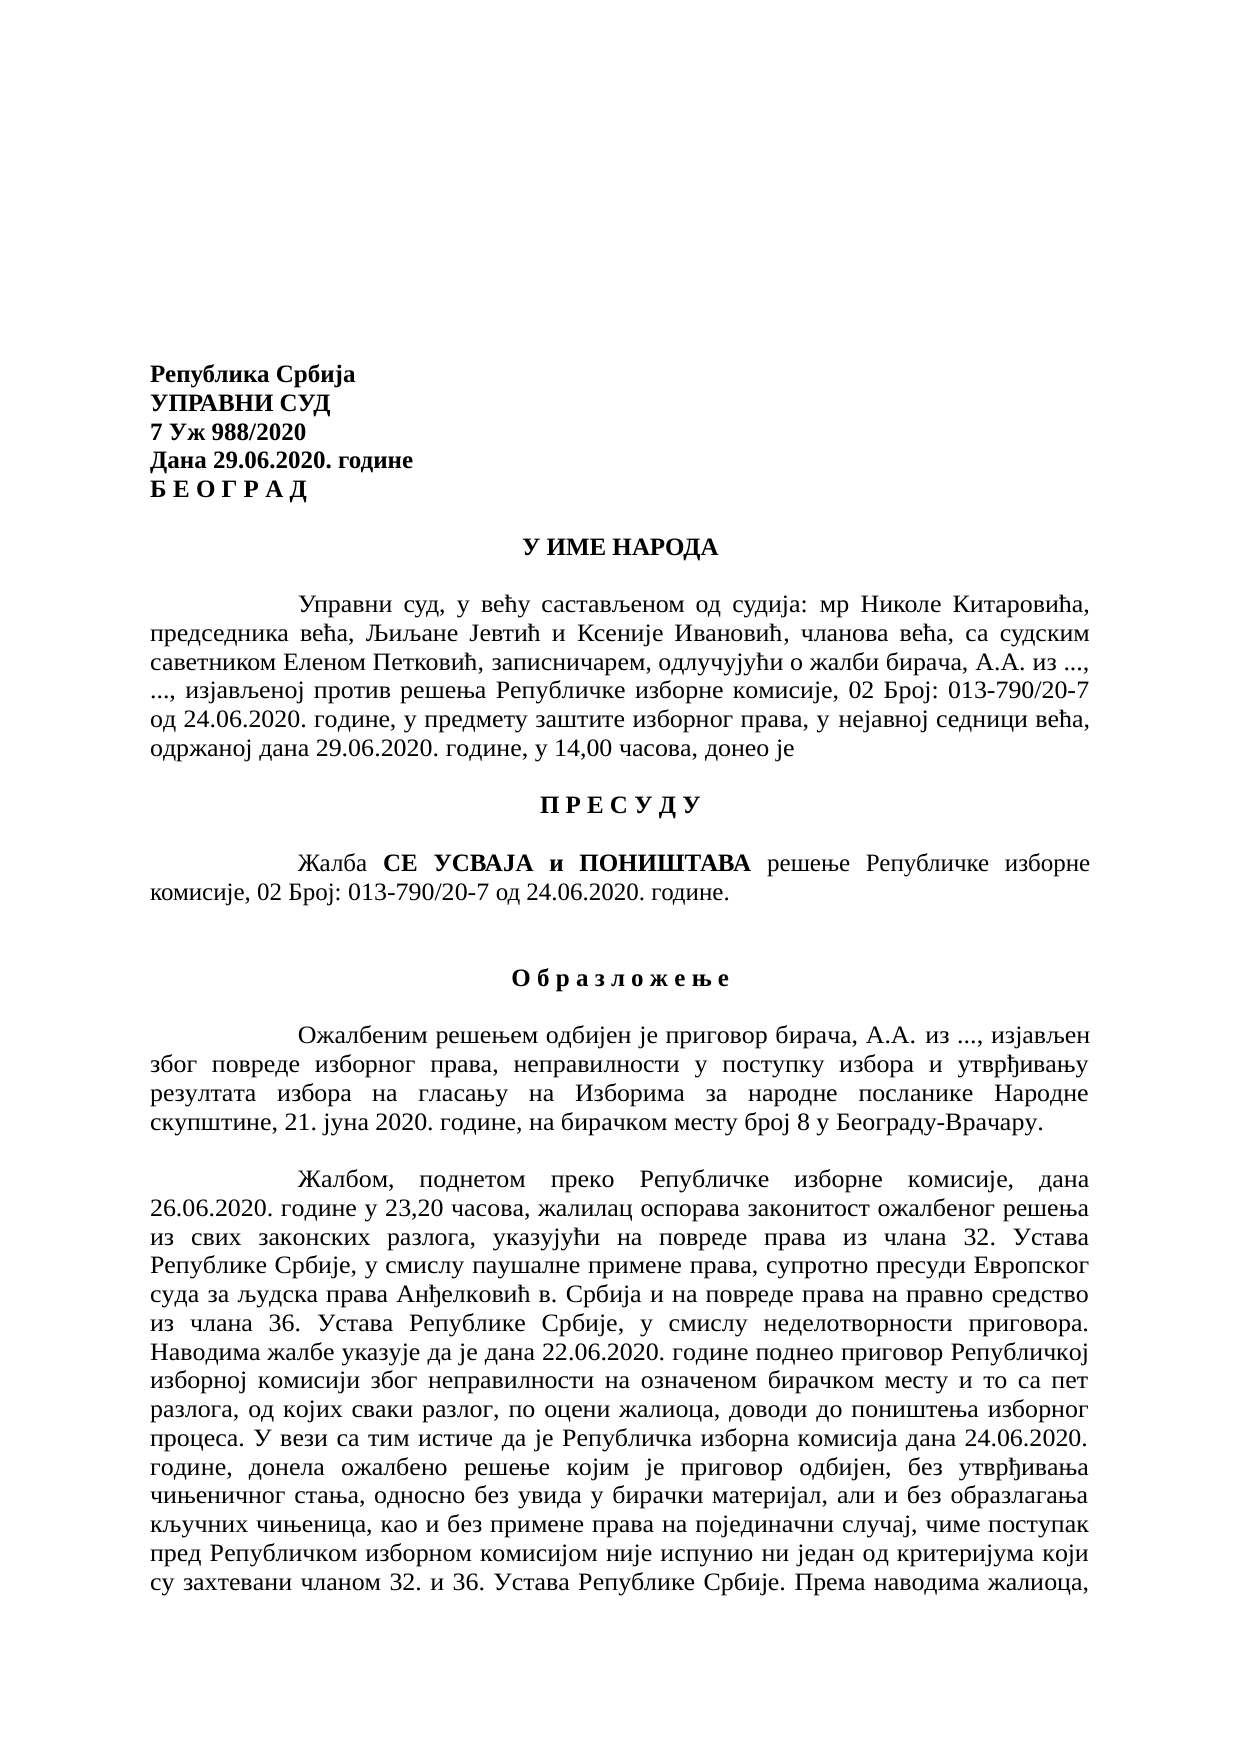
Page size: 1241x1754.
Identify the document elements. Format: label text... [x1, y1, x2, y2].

text Управни суд, у већу састављеном од судија: мр Николе Китаровића, председника већа, Љиљане Јевтић и Ксеније Ивановић, чланова већа, са судским саветником Еленом Петковић, записничарем, одлучујући о жалби бирача, A.A. из ..., ..., изјављеној против решења Републичке изборне комисије, 02 Број: 013-790/20-7 од 24.06.2020. године, у предмету заштите изборног права, у нејавној седници већа, одржаној дана 29.06.2020. године, у 14,00 часова, донео је [150, 589, 1090, 762]
text Жалба СЕ УСВАЈА и ПОНИШТАВА решење Републичке изборне комисије, 02 Број: 013-790/20-7 од 24.06.2020. године. [150, 848, 1090, 905]
text Република Србија [150, 148, 1090, 388]
text Жалбом, поднетом преко Републичке изборне комисије, дана 26.06.2020. године у 23,20 часова, жалилац оспорава законитост ожалбеног решења из свих законских разлога, указујући на повреде права из члана 32. Устава Републике Србије, у смислу паушалне примене права, супротно пресуди Европског суда за људска права Анђелковић в. Србија и на повреде права на правно средство из члана 36. Устава Републике Србије, у смислу неделотворности приговора. Наводима жалбе указује да је дана 22.06.2020. године поднео приговор Републичкој изборној комисији због неправилности на означеном бирачком месту и то са пет разлога, од којих сваки разлог, по оцени жалиоца, доводи до поништења изборног процеса. У вези са тим истиче да је Републичка изборна комисија дана 24.06.2020. године, донела ожалбено решење којим је приговор одбијен, без утврђивања чињеничног стања, односно без увида у бирачки материјал, али и без образлагања кључних чињеница, као и без примене права на појединачни случај, чиме поступак пред Републичком изборном комисијом није испунио ни један од критеријума који су захтевани чланом 32. и 36. Устава Републике Србије. Према наводима жалиоца, [150, 1164, 1090, 1595]
text П Р Е С У Д У [150, 790, 1090, 819]
text Дана 29.06.2020. године [150, 445, 1090, 474]
text У ИМЕ НАРОДА [150, 532, 1090, 560]
text УПРАВНИ СУД [150, 388, 1090, 417]
text Б Е О Г Р А Д [150, 474, 1090, 503]
text 7 Уж 988/2020 [150, 417, 1090, 445]
text О б р а з л о ж е њ е [150, 963, 1090, 992]
text Ожалбеним решењем одбијен је приговор бирача, A.A. из ..., изјављен због повреде изборног права, неправилности у поступку избора и утврђивању резултата избора на гласању на Изборима за народне посланике Народне скупштине, 21. јуна 2020. године, на бирачком месту број 8 у Београду-Врачару. [150, 1020, 1090, 1135]
